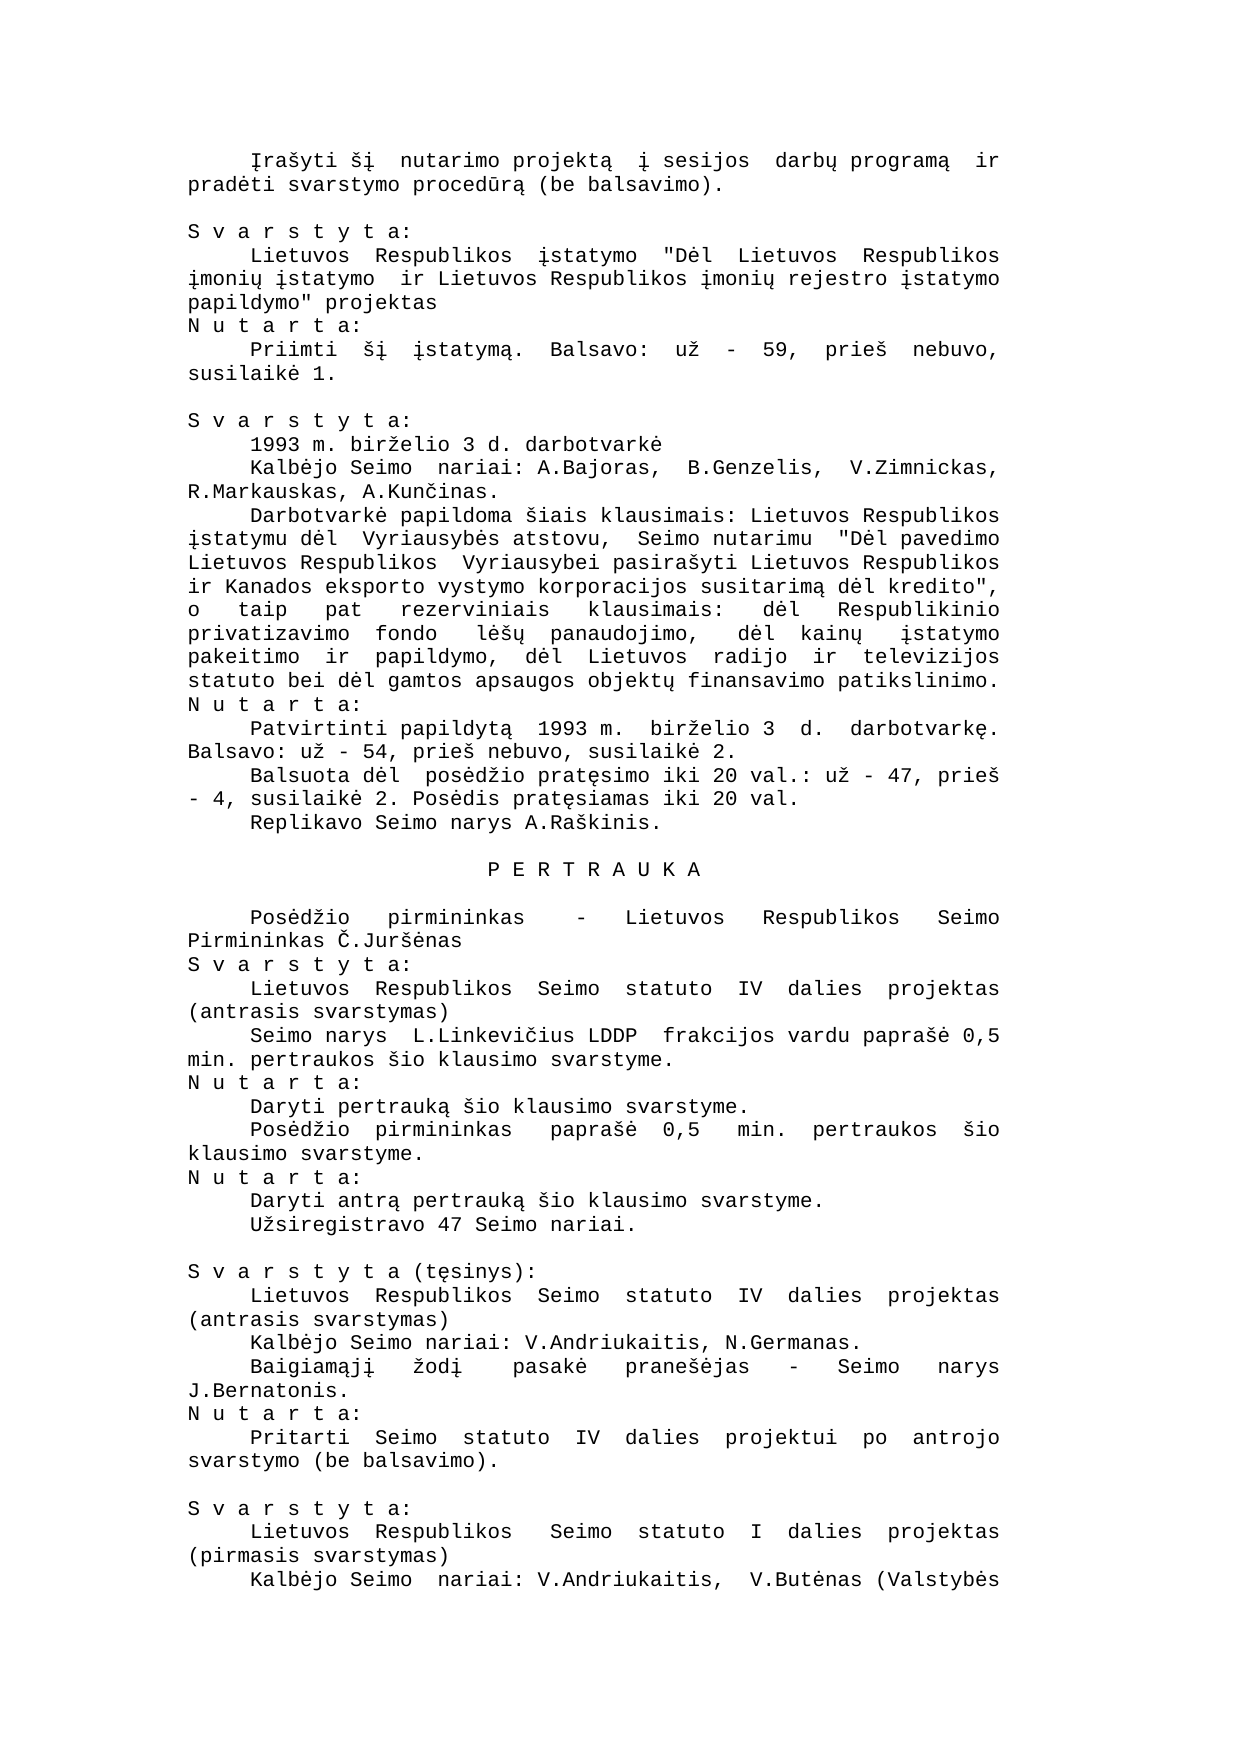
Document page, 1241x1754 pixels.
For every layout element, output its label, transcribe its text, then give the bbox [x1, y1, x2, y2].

text S v a r s t y t a: [187, 954, 1053, 978]
text Baigiamąjį žodį pasakė pranešėjas - Seimo narys [187, 1356, 1053, 1379]
text (antrasis svarstymas) [187, 1309, 1053, 1332]
text S v a r s t y t a: [187, 1498, 1053, 1521]
text Daryti antrą pertrauką šio klausimo svarstyme. [187, 1190, 1053, 1214]
text Užsiregistravo 47 Seimo nariai. [187, 1214, 1053, 1238]
text svarstymo (be balsavimo). [187, 1451, 1053, 1474]
text Darbotvarkė papildoma šiais klausimais: Lietuvos Respublikos [187, 505, 1053, 528]
text papildymo" projektas [187, 292, 1053, 316]
text Balsavo: už - 54, prieš nebuvo, susilaikė 2. [187, 741, 1053, 765]
text privatizavimo fondo lėšų panaudojimo, dėl kainų įstatymo [187, 623, 1053, 647]
text susilaikė 1. [187, 363, 1053, 386]
text Patvirtinti papildytą 1993 m. birželio 3 d. darbotvarkę. [187, 717, 1053, 741]
text Pirmininkas Č.Juršėnas [187, 930, 1053, 954]
text Pritarti Seimo statuto IV dalies projektui po antrojo [187, 1427, 1053, 1451]
text (antrasis svarstymas) [187, 1001, 1053, 1025]
text įmonių įstatymo ir Lietuvos Respublikos įmonių rejestro įstatymo [187, 268, 1053, 292]
text N u t a r t a: [187, 1403, 1053, 1427]
text pradėti svarstymo procedūrą (be balsavimo). [187, 174, 1053, 197]
text klausimo svarstyme. [187, 1143, 1053, 1167]
text o taip pat rezerviniais klausimais: dėl Respublikinio [187, 599, 1053, 623]
text N u t a r t a: [187, 1167, 1053, 1190]
text Daryti pertrauką šio klausimo svarstyme. [187, 1096, 1053, 1119]
text Balsuota dėl posėdžio pratęsimo iki 20 val.: už - 47, prieš [187, 765, 1053, 788]
text ir Kanados eksporto vystymo korporacijos susitarimą dėl kredito", [187, 576, 1053, 599]
text Priimti šį įstatymą. Balsavo: už - 59, prieš nebuvo, [187, 339, 1053, 363]
text N u t a r t a: [187, 694, 1053, 717]
text J.Bernatonis. [187, 1379, 1053, 1403]
text Lietuvos Respublikos Vyriausybei pasirašyti Lietuvos Respublikos [187, 552, 1053, 576]
text Lietuvos Respublikos įstatymo "Dėl Lietuvos Respublikos [187, 244, 1053, 268]
text N u t a r t a: [187, 316, 1053, 339]
text Posėdžio pirmininkas paprašė 0,5 min. pertraukos šio [187, 1119, 1053, 1143]
text S v a r s t y t a (tęsinys): [187, 1261, 1053, 1285]
text Kalbėjo Seimo nariai: A.Bajoras, B.Genzelis, V.Zimnickas, [187, 457, 1053, 481]
text Replikavo Seimo narys A.Raškinis. [187, 812, 1053, 836]
text statuto bei dėl gamtos apsaugos objektų finansavimo patikslinimo. [187, 670, 1053, 694]
text Seimo narys L.Linkevičius LDDP frakcijos vardu paprašė 0,5 [187, 1025, 1053, 1048]
text - 4, susilaikė 2. Posėdis pratęsiamas iki 20 val. [187, 788, 1053, 812]
text įstatymu dėl Vyriausybės atstovu, Seimo nutarimu "Dėl pavedimo [187, 528, 1053, 552]
text 1993 m. birželio 3 d. darbotvarkė [187, 434, 1053, 457]
text Kalbėjo Seimo nariai: V.Andriukaitis, N.Germanas. [187, 1332, 1053, 1356]
text min. pertraukos šio klausimo svarstyme. [187, 1048, 1053, 1072]
text Įrašyti šį nutarimo projektą į sesijos darbų programą ir [187, 150, 1053, 174]
text S v a r s t y t a: [187, 221, 1053, 244]
text (pirmasis svarstymas) [187, 1545, 1053, 1569]
text Posėdžio pirmininkas - Lietuvos Respublikos Seimo [187, 907, 1053, 930]
text Lietuvos Respublikos Seimo statuto IV dalies projektas [187, 1285, 1053, 1309]
text pakeitimo ir papildymo, dėl Lietuvos radijo ir televizijos [187, 647, 1053, 670]
text Lietuvos Respublikos Seimo statuto IV dalies projektas [187, 978, 1053, 1001]
text Lietuvos Respublikos Seimo statuto I dalies projektas [187, 1521, 1053, 1545]
text N u t a r t a: [187, 1072, 1053, 1096]
text Kalbėjo Seimo nariai: V.Andriukaitis, V.Butėnas (Valstybės [187, 1569, 1053, 1592]
text R.Markauskas, A.Kunčinas. [187, 481, 1053, 505]
text S v a r s t y t a: [187, 410, 1053, 434]
text P E R T R A U K A [187, 859, 1053, 883]
